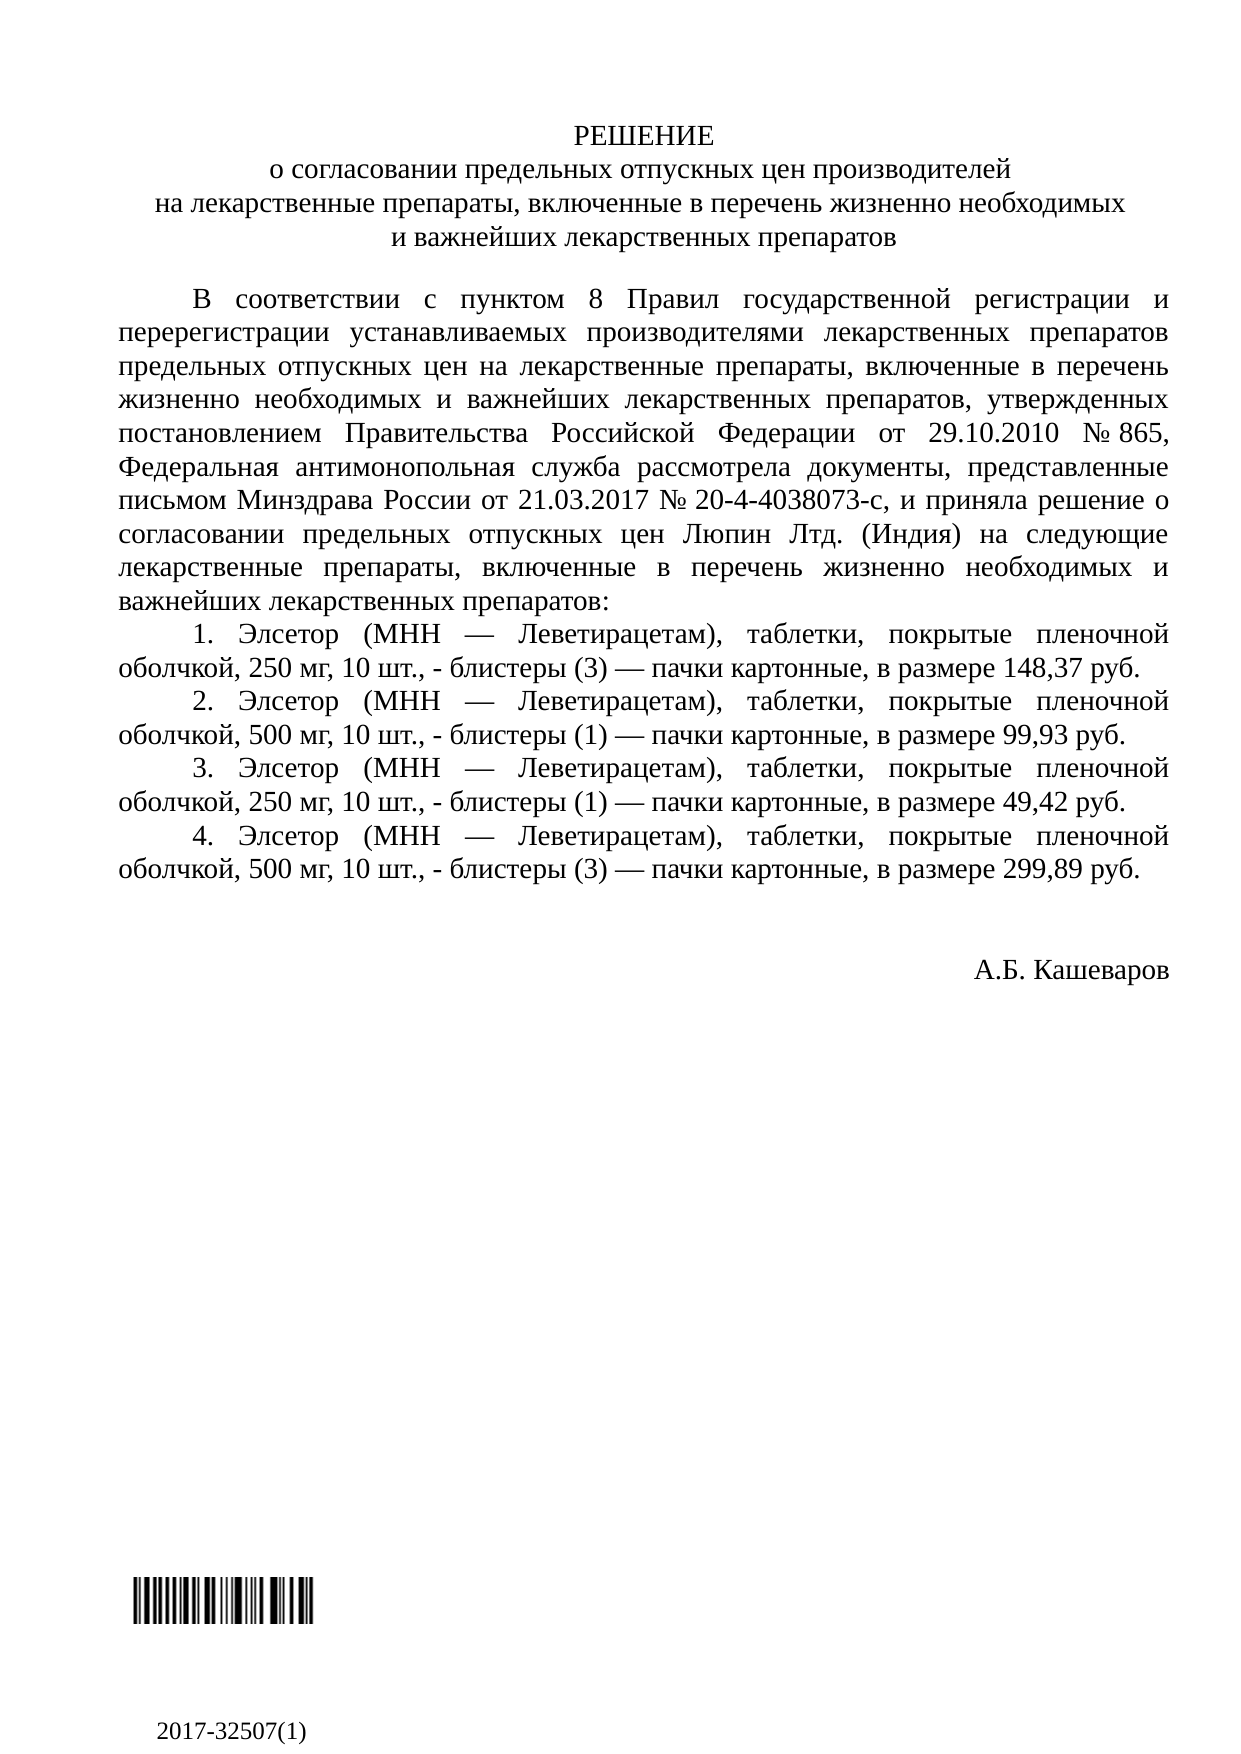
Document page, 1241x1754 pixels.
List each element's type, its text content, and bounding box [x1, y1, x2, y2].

text о согласовании предельных отпускных цен производителей [118, 152, 1170, 185]
text на лекарственные препараты, включенные в перечень жизненно необходимых [118, 185, 1170, 219]
text А.Б. Кашеваров [927, 952, 1170, 985]
text и важнейших лекарственных препаратов [118, 219, 1170, 252]
picture [118, 1577, 331, 1624]
text 4. Элсетор (МНН — Леветирацетам), таблетки, покрытые пленочной оболчкой, 500 мг, 10 шт., - блистеры (3) — пачки картонные, в размере 299,89 руб. [118, 818, 1170, 885]
text РЕШЕНИЕ [118, 118, 1170, 152]
text В соответствии с пунктом 8 Правил государственной регистрации и перерегистрации устанавливаемых производителями лекарственных препаратов предельных отпускных цен на лекарственные препараты, включенные в перечень жизненно необходимых и важнейших лекарственных препаратов, утвержденных постановлением Правительства Российской Федерации от 29.10.2010 № 865, Федеральная антимонопольная служба рассмотрела документы, представленные письмом Минздрава России от 21.03.2017 № 20-4-4038073-с, и приняла решение о согласовании предельных отпускных цен Люпин Лтд. (Индия) на следующие лекарственные препараты, включенные в перечень жизненно необходимых и важнейших лекарственных препаратов: [118, 281, 1170, 616]
text 3. Элсетор (МНН — Леветирацетам), таблетки, покрытые пленочной оболчкой, 250 мг, 10 шт., - блистеры (1) — пачки картонные, в размере 49,42 руб. [118, 751, 1170, 818]
text 2. Элсетор (МНН — Леветирацетам), таблетки, покрытые пленочной оболчкой, 500 мг, 10 шт., - блистеры (1) — пачки картонные, в размере 99,93 руб. [118, 683, 1170, 751]
text 1. Элсетор (МНН — Леветирацетам), таблетки, покрытые пленочной оболчкой, 250 мг, 10 шт., - блистеры (3) — пачки картонные, в размере 148,37 руб. [118, 616, 1170, 683]
